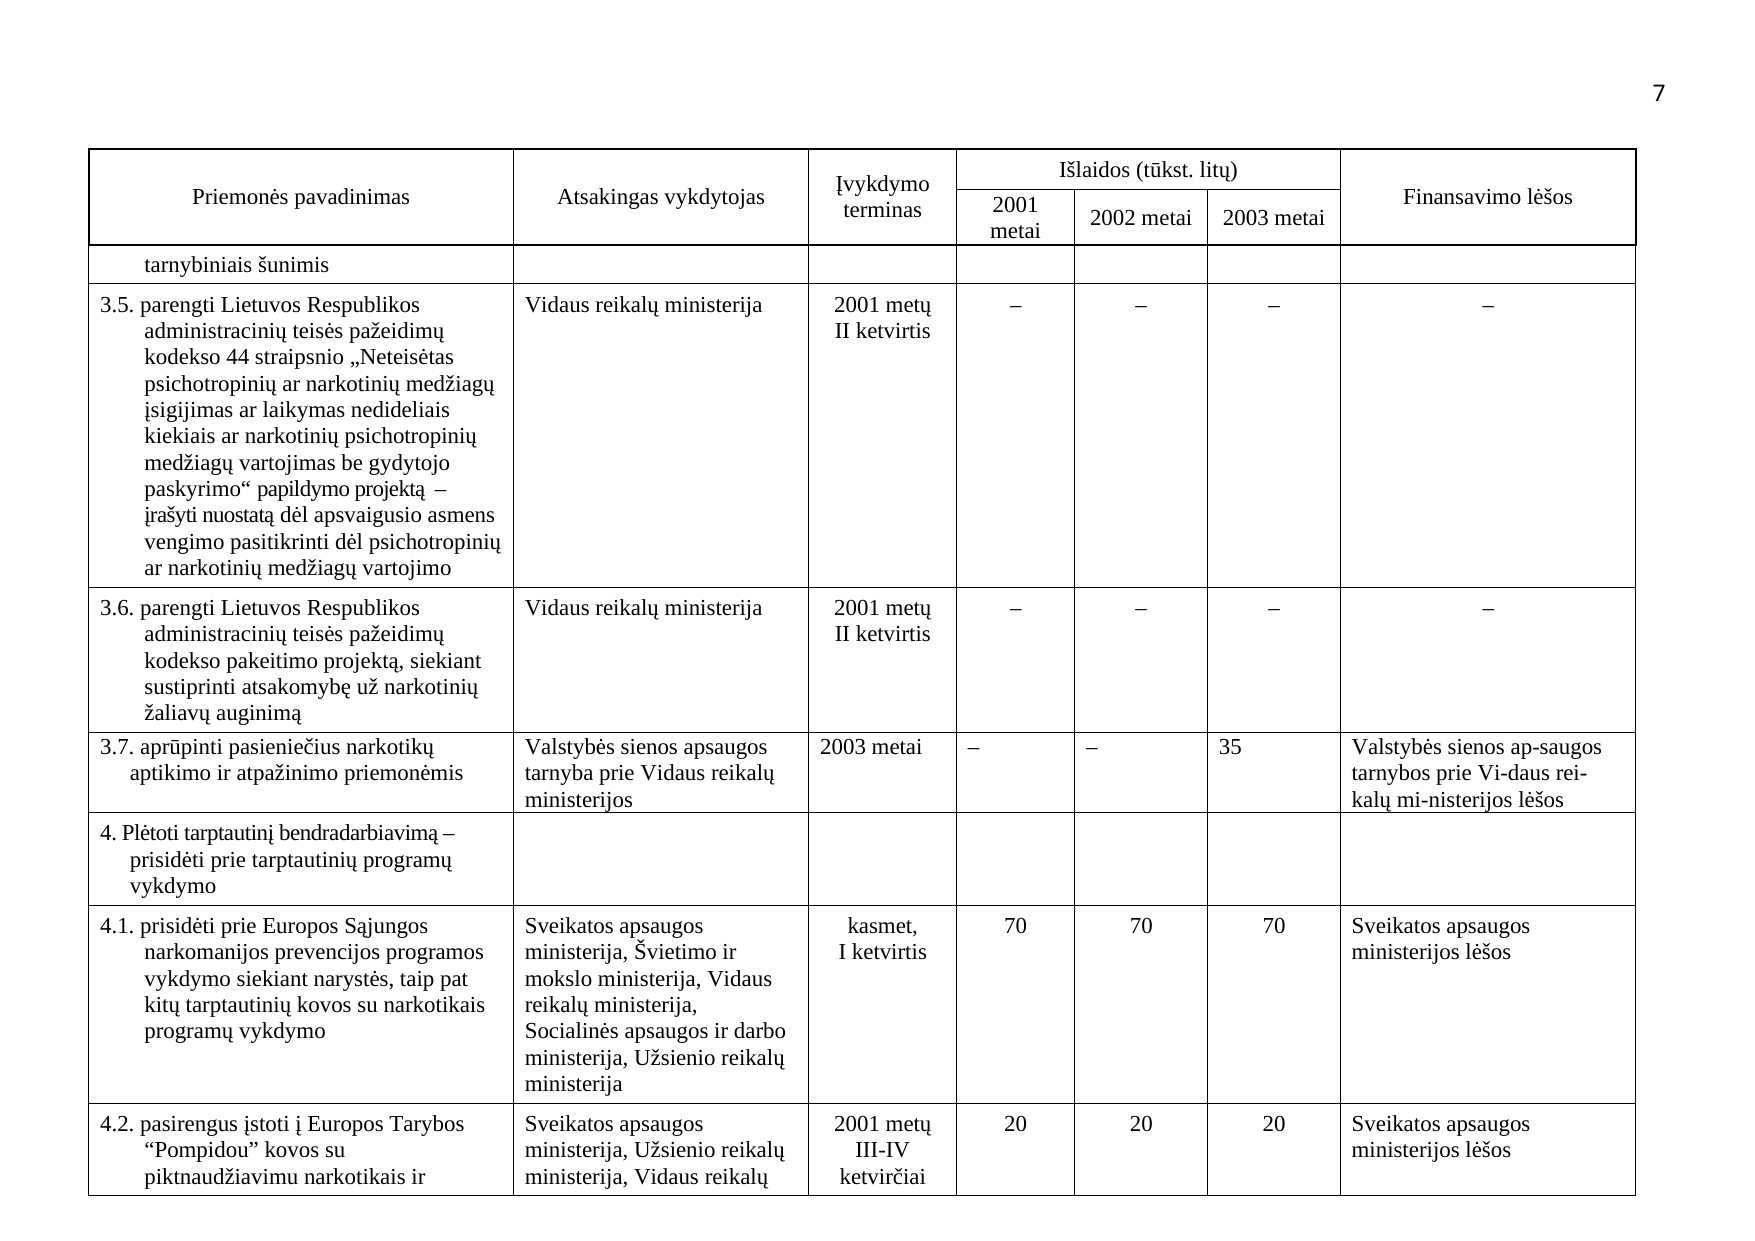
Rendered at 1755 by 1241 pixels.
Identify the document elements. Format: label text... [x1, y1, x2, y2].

table_cell 20 [1075, 1104, 1207, 1195]
table_cell – [957, 284, 1074, 587]
table_cell [809, 246, 956, 283]
table_cell – [957, 733, 1074, 812]
table_cell 35 [1208, 733, 1340, 812]
table_cell [957, 246, 1074, 283]
table_header Išlaidos (tūkst. litų) [957, 150, 1340, 189]
table_cell 3.6. parengti Lietuvos Respublikos administracinių teisės pažeidimų kodekso pakeitimo projektą, siekiant sustiprinti atsakomybę už narkotinių žaliavų auginimą [89, 588, 513, 732]
table_cell Sveikatos apsaugos ministerija, Užsienio reikalų ministerija, Vidaus reikalų [514, 1104, 808, 1195]
table_cell 70 [957, 906, 1074, 1103]
table_cell 2003 metai [809, 733, 956, 812]
table_header Įvykdymo terminas [809, 150, 956, 243]
table_cell 2001 metų II ketvirtis [809, 588, 956, 732]
table_cell [1075, 813, 1207, 905]
table_cell 2001 metų III-IV ketvirčiai [809, 1104, 956, 1195]
table_cell [809, 813, 956, 905]
table_cell Vidaus reikalų ministerija [514, 588, 808, 732]
table_cell kasmet, I ketvirtis [809, 906, 956, 1103]
table_cell [514, 246, 808, 283]
table_cell Sveikatos apsaugos ministerijos lėšos [1341, 906, 1635, 1103]
table_cell 4. Plėtoti tarptautinį bendradarbiavimą – prisidėti prie tarptautinių programų vykdymo [89, 813, 513, 905]
table_cell – [1341, 588, 1635, 732]
table_cell 70 [1208, 906, 1340, 1103]
table_cell – [1208, 588, 1340, 732]
table_cell Sveikatos apsaugos ministerija, Švietimo ir mokslo ministerija, Vidaus reikalų ministerija, Socialinės apsaugos ir darbo ministerija, Užsienio reikalų ministerija [514, 906, 808, 1103]
table_cell 3.7. aprūpinti pasieniečius narkotikų aptikimo ir atpažinimo priemonėmis [89, 733, 513, 812]
table_cell 2003 metai [1208, 190, 1340, 243]
table_cell 70 [1075, 906, 1207, 1103]
table_cell tarnybiniais šunimis [89, 246, 513, 283]
table_cell [957, 813, 1074, 905]
table_cell 2001 metų II ketvirtis [809, 284, 956, 587]
table_cell Valstybės sienos ap-saugos tarnybos prie Vi-daus rei-kalų mi-nisterijos lėšos [1341, 733, 1635, 812]
table_cell [1341, 813, 1635, 905]
table_cell – [1075, 588, 1207, 732]
table_cell – [1075, 733, 1207, 812]
table_header Finansavimo lėšos [1341, 150, 1635, 243]
table_cell [1341, 246, 1635, 283]
table_cell [1208, 813, 1340, 905]
table_cell – [1075, 284, 1207, 587]
table_cell 4.2. pasirengus įstoti į Europos Tarybos “Pompidou” kovos su piktnaudžiavimu narkotikais ir [89, 1104, 513, 1195]
table_cell 2002 metai [1075, 190, 1207, 243]
table_cell 3.5. parengti Lietuvos Respublikos administracinių teisės pažeidimų kodekso 44 straipsnio „Neteisėtas psichotropinių ar narkotinių medžiagų įsigijimas ar laikymas nedideliais kiekiais ar narkotinių psichotropinių medžiagų vartojimas be gydytojo paskyrimo“ papildymo projektą – įrašyti nuostatą dėl apsvaigusio asmens vengimo pasitikrinti dėl psichotropinių ar narkotinių medžiagų vartojimo [89, 284, 513, 587]
table_cell [514, 813, 808, 905]
table_cell – [957, 588, 1074, 732]
table_cell 20 [957, 1104, 1074, 1195]
table_header Atsakingas vykdytojas [514, 150, 808, 243]
table_cell 20 [1208, 1104, 1340, 1195]
table_cell Sveikatos apsaugos ministerijos lėšos [1341, 1104, 1635, 1195]
table_cell 2001 metai [957, 190, 1074, 243]
table_cell Vidaus reikalų ministerija [514, 284, 808, 587]
table_cell – [1208, 284, 1340, 587]
table_cell 4.1. prisidėti prie Europos Sąjungos narkomanijos prevencijos programos vykdymo siekiant narystės, taip pat kitų tarptautinių kovos su narkotikais programų vykdymo [89, 906, 513, 1103]
table_cell Valstybės sienos apsaugos tarnyba prie Vidaus reikalų ministerijos [514, 733, 808, 812]
table_cell – [1341, 284, 1635, 587]
table_header Priemonės pavadinimas [90, 150, 513, 243]
table_cell [1208, 246, 1340, 283]
table_cell [1075, 246, 1207, 283]
